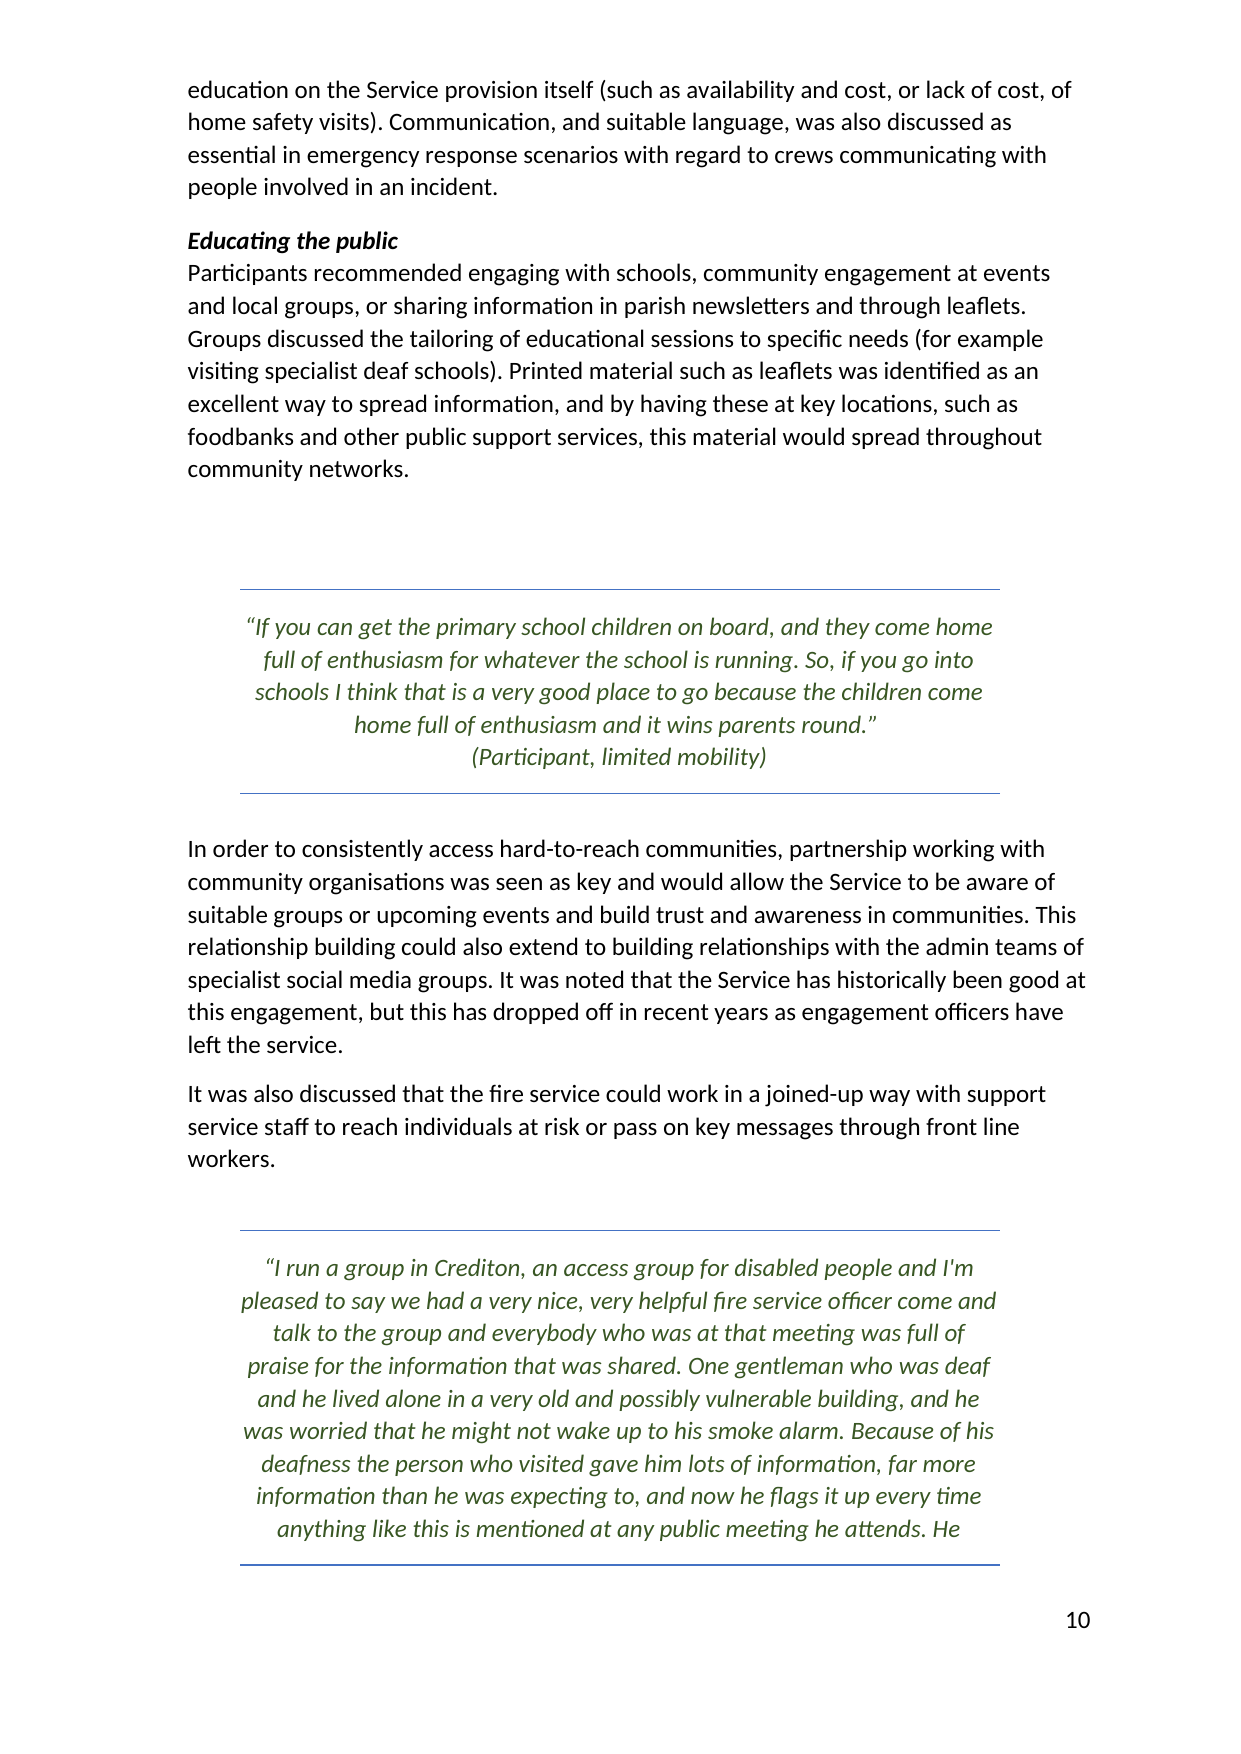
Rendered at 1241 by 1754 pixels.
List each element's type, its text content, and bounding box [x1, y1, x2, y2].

text In order to consistently access hard-to-reach communities, partnership working with community organisations was seen as key and would allow the Service to be aware of suitable groups or upcoming events and build trust and awareness in communities. This relationship building could also extend to building relationships with the admin teams of specialist social media groups. It was noted that the Service has historically been good at this engagement, but this has dropped off in recent years as engagement officers have left the service. [187, 833, 1090, 1060]
subtitle Educating the public [187, 225, 1090, 256]
text Participants recommended engaging with schools, community engagement at events and local groups, or sharing information in parish newsletters and through leaflets. Groups discussed the tailoring of educational sessions to specific needs (for example visiting specialist deaf schools). Printed material such as leaflets was identified as an excellent way to spread information, and by having these at key locations, such as foodbanks and other public support services, this material would spread throughout community networks. [187, 258, 1090, 484]
text education on the Service provision itself (such as availability and cost, or lack of cost, of home safety visits). Communication, and suitable language, was also discussed as essential in emergency response scenarios with regard to crews communicating with people involved in an incident. [187, 74, 1090, 202]
text It was also discussed that the fire service could work in a joined-up way with support service staff to reach individuals at risk or pass on key messages through front line workers. [187, 1078, 1090, 1174]
text “If you can get the primary school children on board, and they come home full of enthusiasm for whatever the school is running. So, if you go into schools I think that is a very good place to go because the children come home full of enthusiasm and it wins parents round.” (Participant, limited mobility) [240, 590, 1000, 793]
text “I run a group in Crediton, an access group for disabled people and I'm pleased to say we had a very nice, very helpful fire service officer come and talk to the group and everybody who was at that meeting was full of praise for the information that was shared. One gentleman who was deaf and he lived alone in a very old and possibly vulnerable building, and he was worried that he might not wake up to his smoke alarm. Because of his deafness the person who visited gave him lots of information, far more information than he was expecting to, and now he flags it up every time anything like this is mentioned at any public meeting he attends. He [240, 1231, 1000, 1564]
